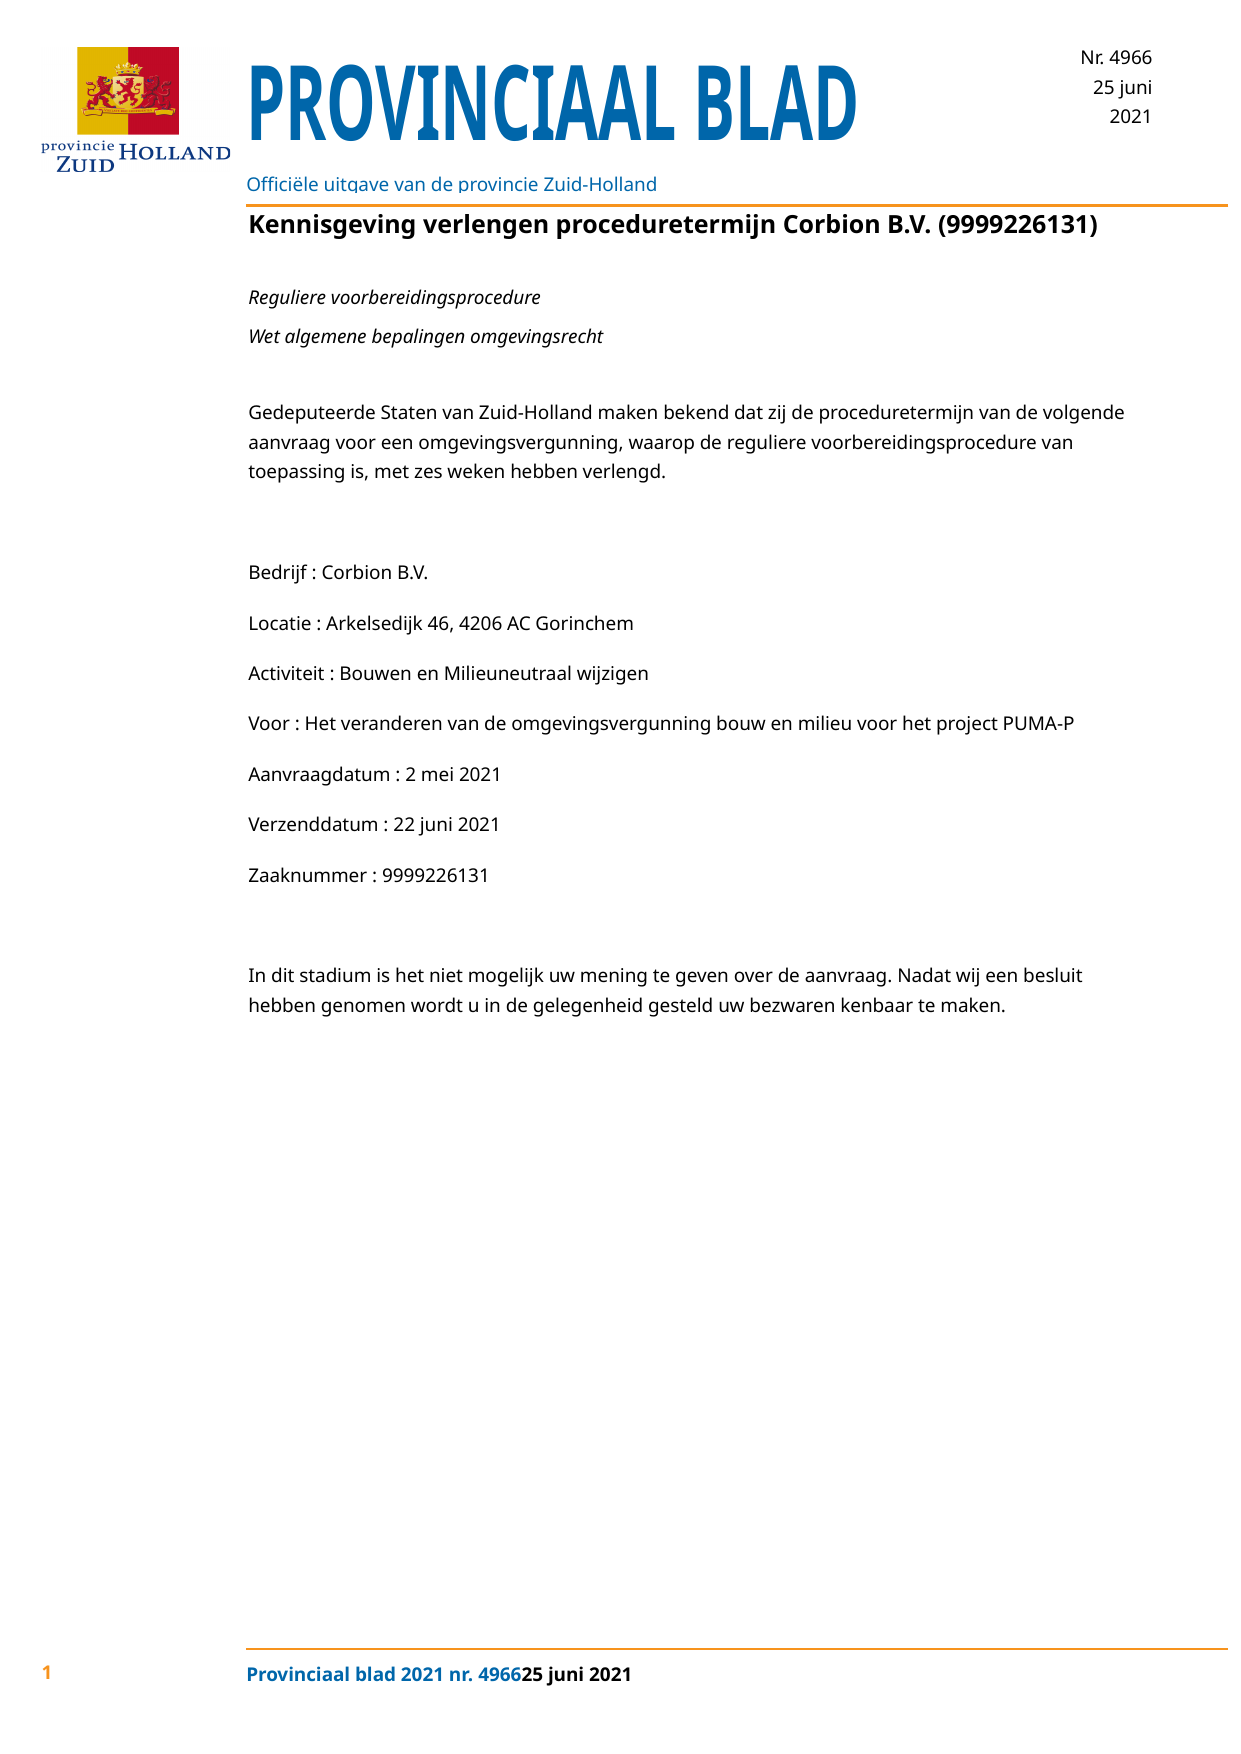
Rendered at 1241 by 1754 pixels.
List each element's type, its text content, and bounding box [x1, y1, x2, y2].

text Reguliere voorbereidingsprocedure [248, 284, 1152, 309]
text Bedrijf : Corbion B.V. [248, 559, 1152, 585]
text Aanvraagdatum : 2 mei 2021 [248, 761, 1152, 787]
text Activiteit : Bouwen en Milieuneutraal wijzigen [248, 660, 1152, 686]
picture [41, 47, 231, 172]
text Wet algemene bepalingen omgevingsrecht [248, 323, 1152, 349]
text Voor : Het veranderen van de omgevingsvergunning bouw en milieu voor het project PUMA-P [248, 711, 1152, 736]
text Zaaknummer : 9999226131 [248, 862, 1152, 887]
text In dit stadium is het niet mogelijk uw mening te geven over de aanvraag. Nadat wij een besluit hebben genomen wordt u in de gelegenheid gesteld uw bezwaren kenbaar te maken. [248, 963, 1152, 1018]
text Kennisgeving verlengen proceduretermijn Corbion B.V. (9999226131) [248, 207, 1152, 241]
text Locatie : Arkelsedijk 46, 4206 AC Gorinchem [248, 610, 1152, 635]
text Gedeputeerde Staten van Zuid-Holland maken bekend dat zij de proceduretermijn van de volgende aanvraag voor een omgevingsvergunning, waarop de reguliere voorbereidingsprocedure van toepassing is, met zes weken hebben verlengd. [248, 399, 1152, 484]
text Verzenddatum : 22 juni 2021 [248, 811, 1152, 837]
